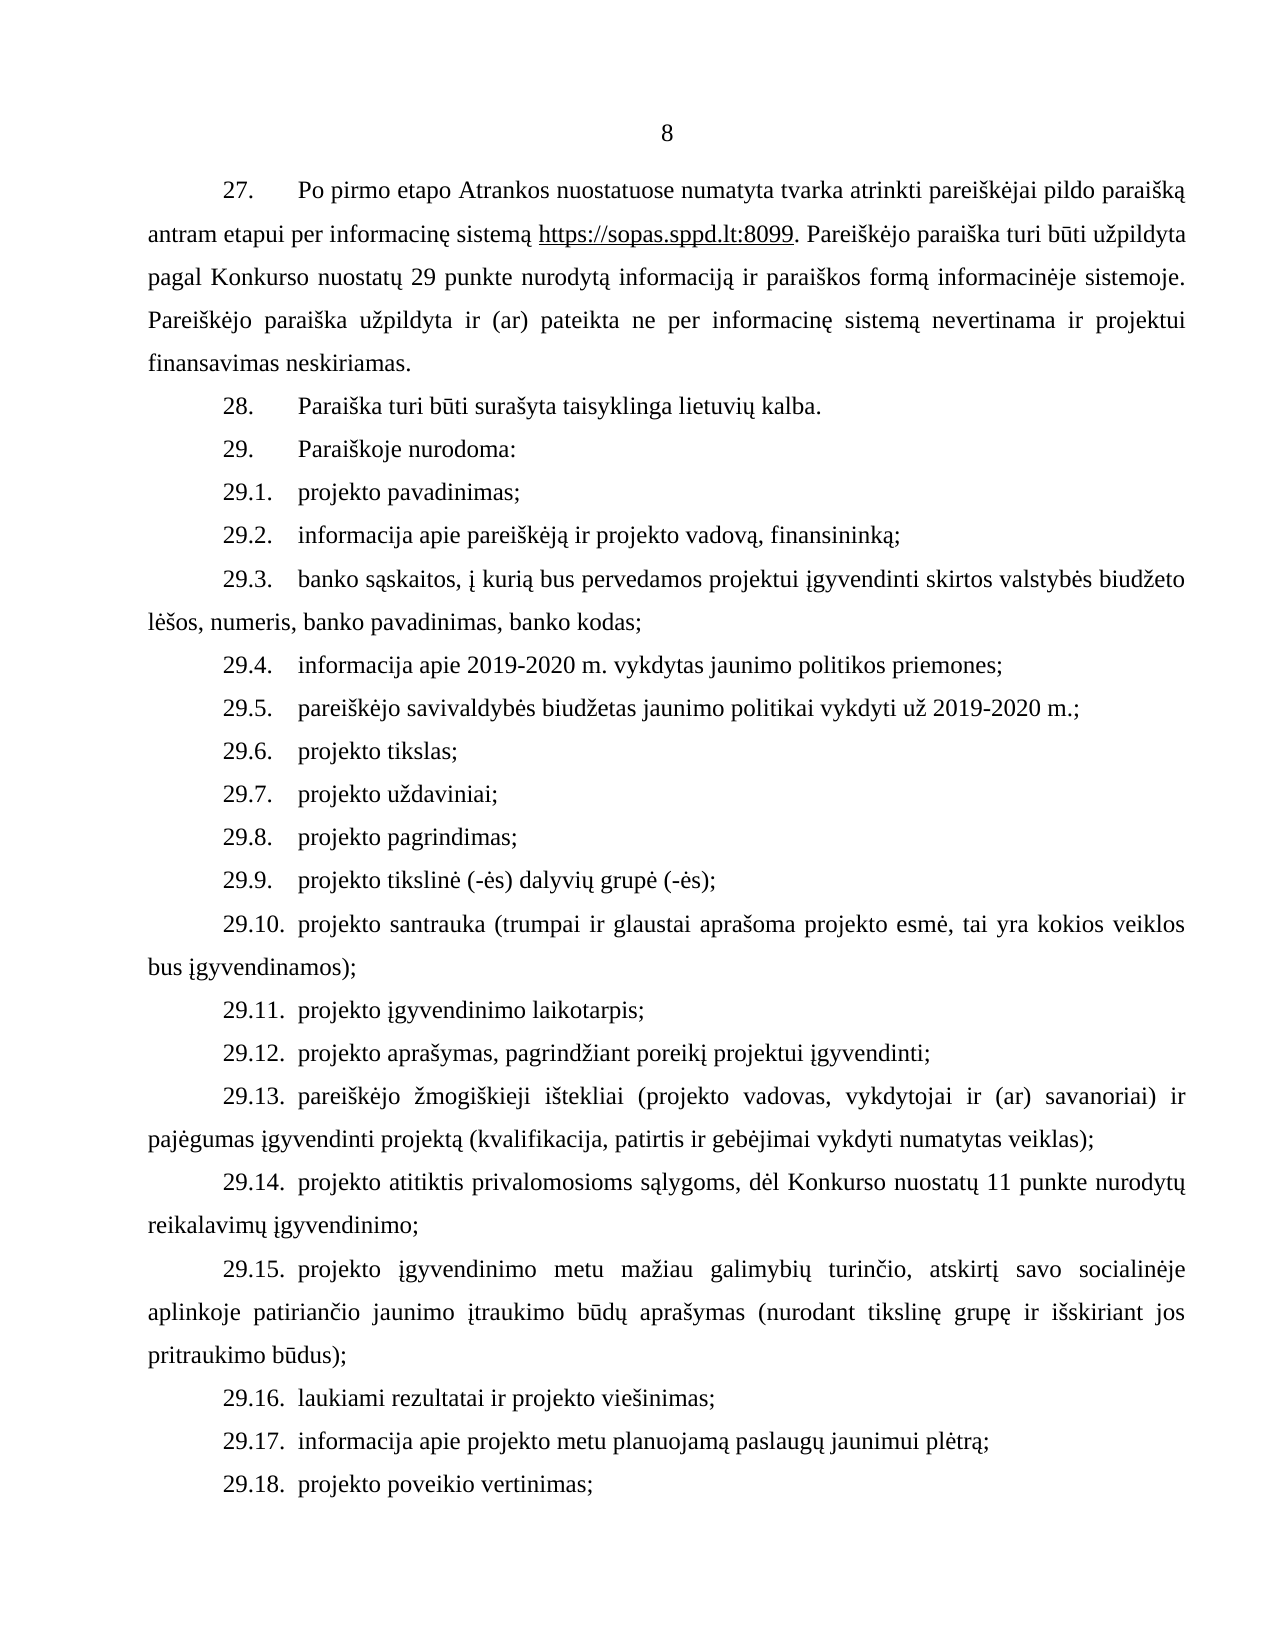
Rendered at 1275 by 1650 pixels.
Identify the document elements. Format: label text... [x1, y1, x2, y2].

text 29.11. projekto įgyvendinimo laikotarpis; [148, 995, 1186, 1024]
text 29.3. banko sąskaitos, į kurią bus pervedamos projektui įgyvendinti skirtos valstybės biudžeto lėšos, numeris, banko pavadinimas, banko kodas; [148, 564, 1186, 636]
text 28. Paraiška turi būti surašyta taisyklinga lietuvių kalba. [148, 391, 1186, 420]
text 29.16. laukiami rezultatai ir projekto viešinimas; [148, 1383, 1186, 1412]
text 29.9. projekto tikslinė (-ės) dalyvių grupė (-ės); [148, 866, 1186, 894]
text 29.13. pareiškėjo žmogiškieji ištekliai (projekto vadovas, vykdytojai ir (ar) savanoriai) ir pajėgumas įgyvendinti projektą (kvalifikacija, patirtis ir gebėjimai vykdyti numatytas veiklas); [148, 1081, 1186, 1153]
text 29.4. informacija apie 2019-2020 m. vykdytas jaunimo politikos priemones; [148, 650, 1186, 679]
text 29.2. informacija apie pareiškėją ir projekto vadovą, finansininką; [148, 521, 1186, 549]
text 27. Po pirmo etapo Atrankos nuostatuose numatyta tvarka atrinkti pareiškėjai pildo paraišką antram etapui per informacinę sistemą https://sopas.sppd.lt:8099. Pareiškėjo paraiška turi būti užpildyta pagal Konkurso nuostatų 29 punkte nurodytą informaciją ir paraiškos formą informacinėje sistemoje. Pareiškėjo paraiška užpildyta ir (ar) pateikta ne per informacinę sistemą nevertinama ir projektui finansavimas neskiriamas. [148, 176, 1186, 377]
text 29.10. projekto santrauka (trumpai ir glaustai aprašoma projekto esmė, tai yra kokios veiklos bus įgyvendinamos); [148, 909, 1186, 981]
text 29.12. projekto aprašymas, pagrindžiant poreikį projektui įgyvendinti; [148, 1038, 1186, 1067]
text 29.8. projekto pagrindimas; [148, 822, 1186, 851]
text 29.14. projekto atitiktis privalomosioms sąlygoms, dėl Konkurso nuostatų 11 punkte nurodytų reikalavimų įgyvendinimo; [148, 1167, 1186, 1239]
text 29.15. projekto įgyvendinimo metu mažiau galimybių turinčio, atskirtį savo socialinėje aplinkoje patiriančio jaunimo įtraukimo būdų aprašymas (nurodant tikslinę grupę ir išskiriant jos pritraukimo būdus); [148, 1254, 1186, 1369]
text 29.17. informacija apie projekto metu planuojamą paslaugų jaunimui plėtrą; [148, 1426, 1186, 1455]
text 29.5. pareiškėjo savivaldybės biudžetas jaunimo politikai vykdyti už 2019-2020 m.; [148, 693, 1186, 722]
text 29.18. projekto poveikio vertinimas; [148, 1469, 1186, 1498]
text 29.6. projekto tikslas; [148, 736, 1186, 765]
text 29.1. projekto pavadinimas; [148, 477, 1186, 506]
text 29. Paraiškoje nurodoma: [148, 434, 1186, 463]
text 29.7. projekto uždaviniai; [148, 779, 1186, 808]
